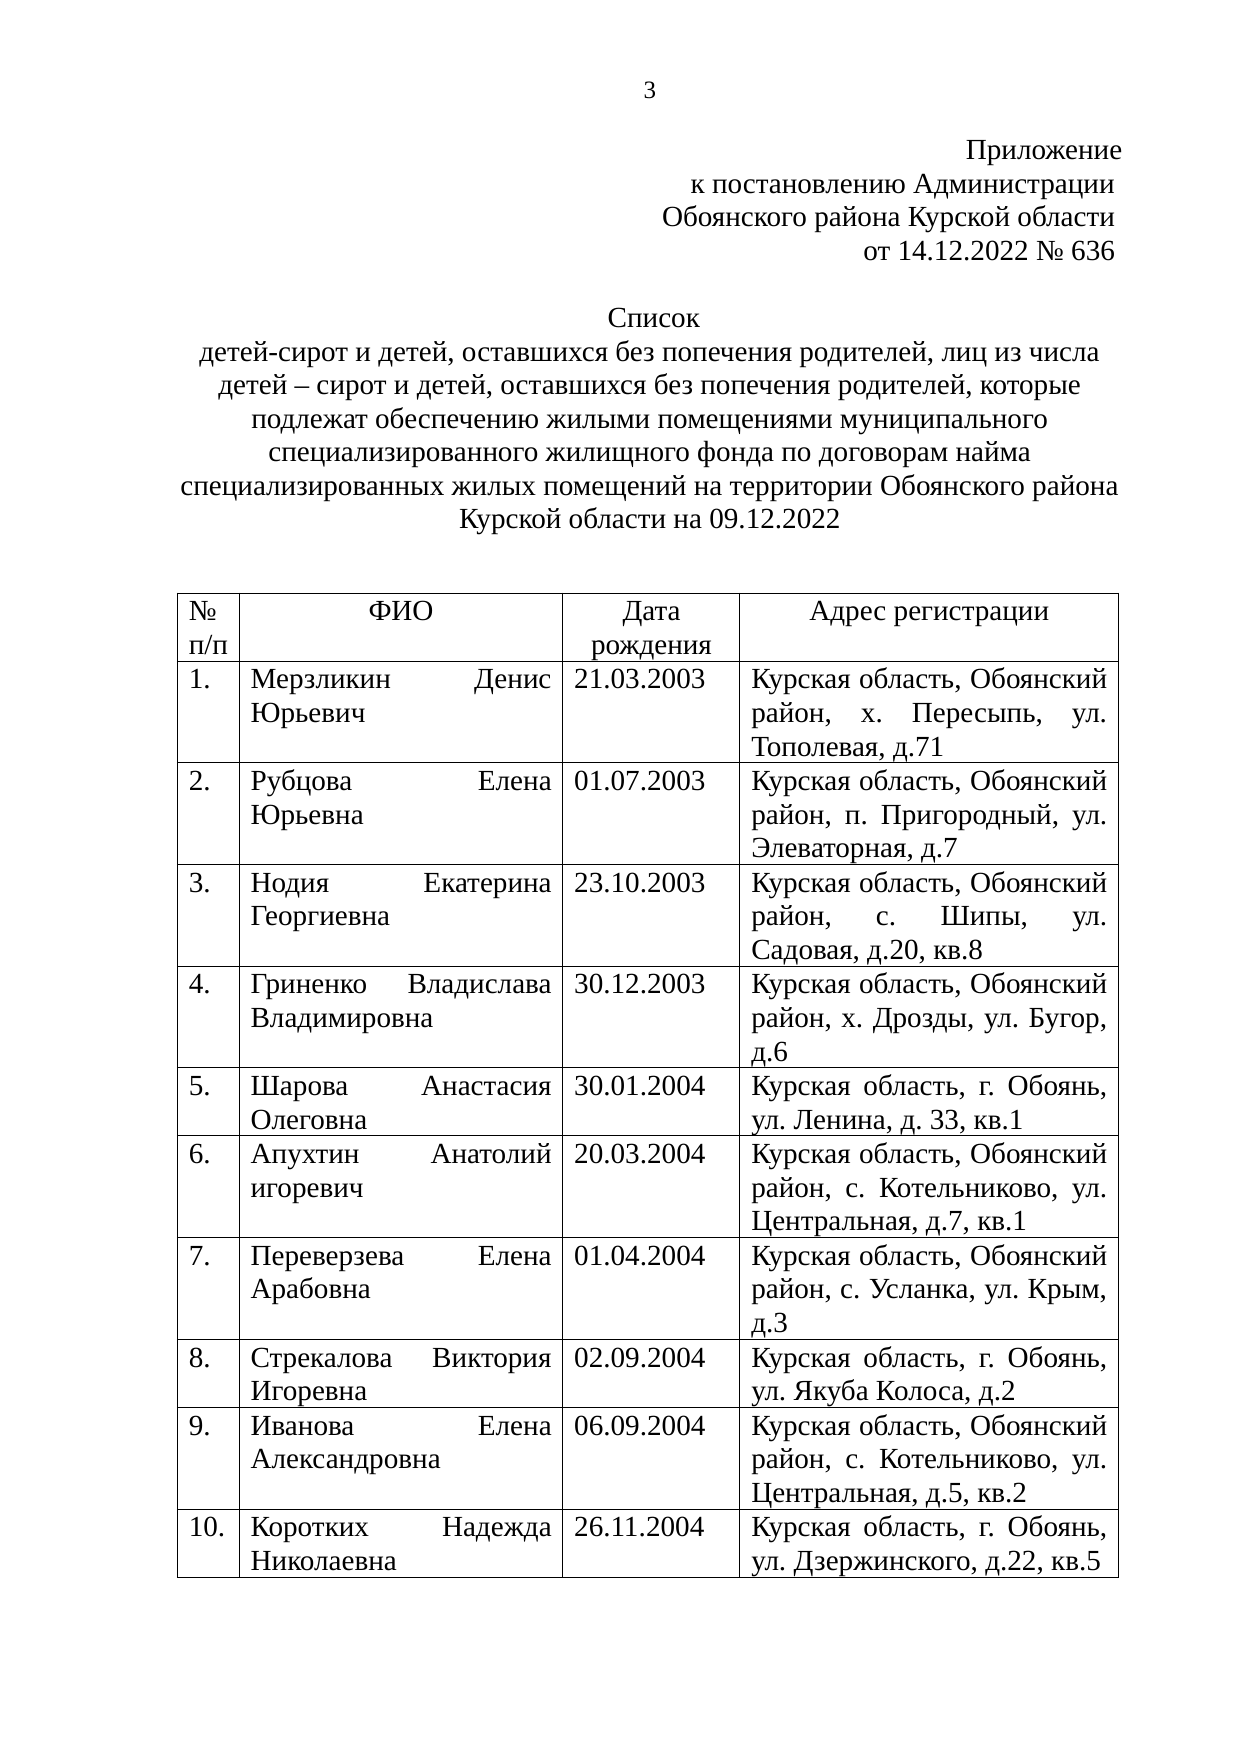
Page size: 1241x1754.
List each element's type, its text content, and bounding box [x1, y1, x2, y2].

table_cell Коротких Надежда Николаевна [240, 1510, 562, 1577]
text Приложение [177, 132, 1122, 166]
table_cell 23.10.2003 [563, 865, 739, 966]
table_cell 26.11.2004 [563, 1510, 739, 1577]
table_cell Курская область, Обоянский район, с. Усланка, ул. Крым, д.3 [740, 1238, 1118, 1339]
table_cell Иванова Елена Александровна [240, 1408, 562, 1508]
table_cell 5. [178, 1068, 239, 1135]
table_cell 02.09.2004 [563, 1340, 739, 1407]
table_cell 06.09.2004 [563, 1408, 739, 1508]
table_cell 21.03.2003 [563, 662, 739, 762]
table_cell Шарова Анастасия Олеговна [240, 1068, 562, 1135]
table_cell Курская область, Обоянский район, х. Дрозды, ул. Бугор, д.6 [740, 967, 1118, 1067]
table_cell 10. [178, 1510, 239, 1577]
table_cell Апухтин Анатолий игоревич [240, 1136, 562, 1237]
table_cell Курская область, г. Обоянь, ул. Дзержинского, д.22, кв.5 [740, 1510, 1118, 1577]
table_cell 3. [178, 865, 239, 966]
table_cell Курская область, Обоянский район, с. Котельниково, ул. Центральная, д.5, кв.2 [740, 1408, 1118, 1508]
table_cell Курская область, г. Обоянь, ул. Якуба Колоса, д.2 [740, 1340, 1118, 1407]
text к постановлению Администрации [177, 166, 1122, 199]
table_header № п/п [178, 594, 239, 661]
table_cell 6. [178, 1136, 239, 1237]
table_cell 9. [178, 1408, 239, 1508]
text Обоянского района Курской области [177, 199, 1122, 233]
table_cell Переверзева Елена Арабовна [240, 1238, 562, 1339]
table_cell Курская область, Обоянский район, с. Котельниково, ул. Центральная, д.7, кв.1 [740, 1136, 1118, 1237]
table_cell 30.01.2004 [563, 1068, 739, 1135]
text детей-сирот и детей, оставшихся без попечения родителей, лиц из числа детей – сирот и детей, оставшихся без попечения родителей, которые подлежат обеспечению жилыми помещениями муниципального специализированного жилищного фонда по договорам найма специализированных жилых помещений на территории Обоянского района Курской области на 09.12.2022 [177, 334, 1122, 535]
table_cell 01.07.2003 [563, 763, 739, 864]
table_cell Гриненко Владислава Владимировна [240, 967, 562, 1067]
table_header ФИО [240, 594, 562, 661]
table_cell 30.12.2003 [563, 967, 739, 1067]
table_cell Курская область, Обоянский район, п. Пригородный, ул. Элеваторная, д.7 [740, 763, 1118, 864]
table_header Адрес регистрации [740, 594, 1118, 661]
table_cell Рубцова Елена Юрьевна [240, 763, 562, 864]
table_cell 20.03.2004 [563, 1136, 739, 1237]
table_cell 01.04.2004 [563, 1238, 739, 1339]
table_cell Курская область, г. Обоянь, ул. Ленина, д. 33, кв.1 [740, 1068, 1118, 1135]
table_cell 2. [178, 763, 239, 864]
table_cell Курская область, Обоянский район, х. Пересыпь, ул. Тополевая, д.71 [740, 662, 1118, 762]
table_cell Мерзликин Денис Юрьевич [240, 662, 562, 762]
table_cell 1. [178, 662, 239, 762]
table_cell Стрекалова Виктория Игоревна [240, 1340, 562, 1407]
table_cell Курская область, Обоянский район, с. Шипы, ул. Садовая, д.20, кв.8 [740, 865, 1118, 966]
text Список [177, 300, 1122, 334]
table_cell 8. [178, 1340, 239, 1407]
table_cell 4. [178, 967, 239, 1067]
table_header Дата рождения [563, 594, 739, 661]
text от 14.12.2022 № 636 [177, 233, 1122, 267]
table_cell 7. [178, 1238, 239, 1339]
table_cell Нодия Екатерина Георгиевна [240, 865, 562, 966]
